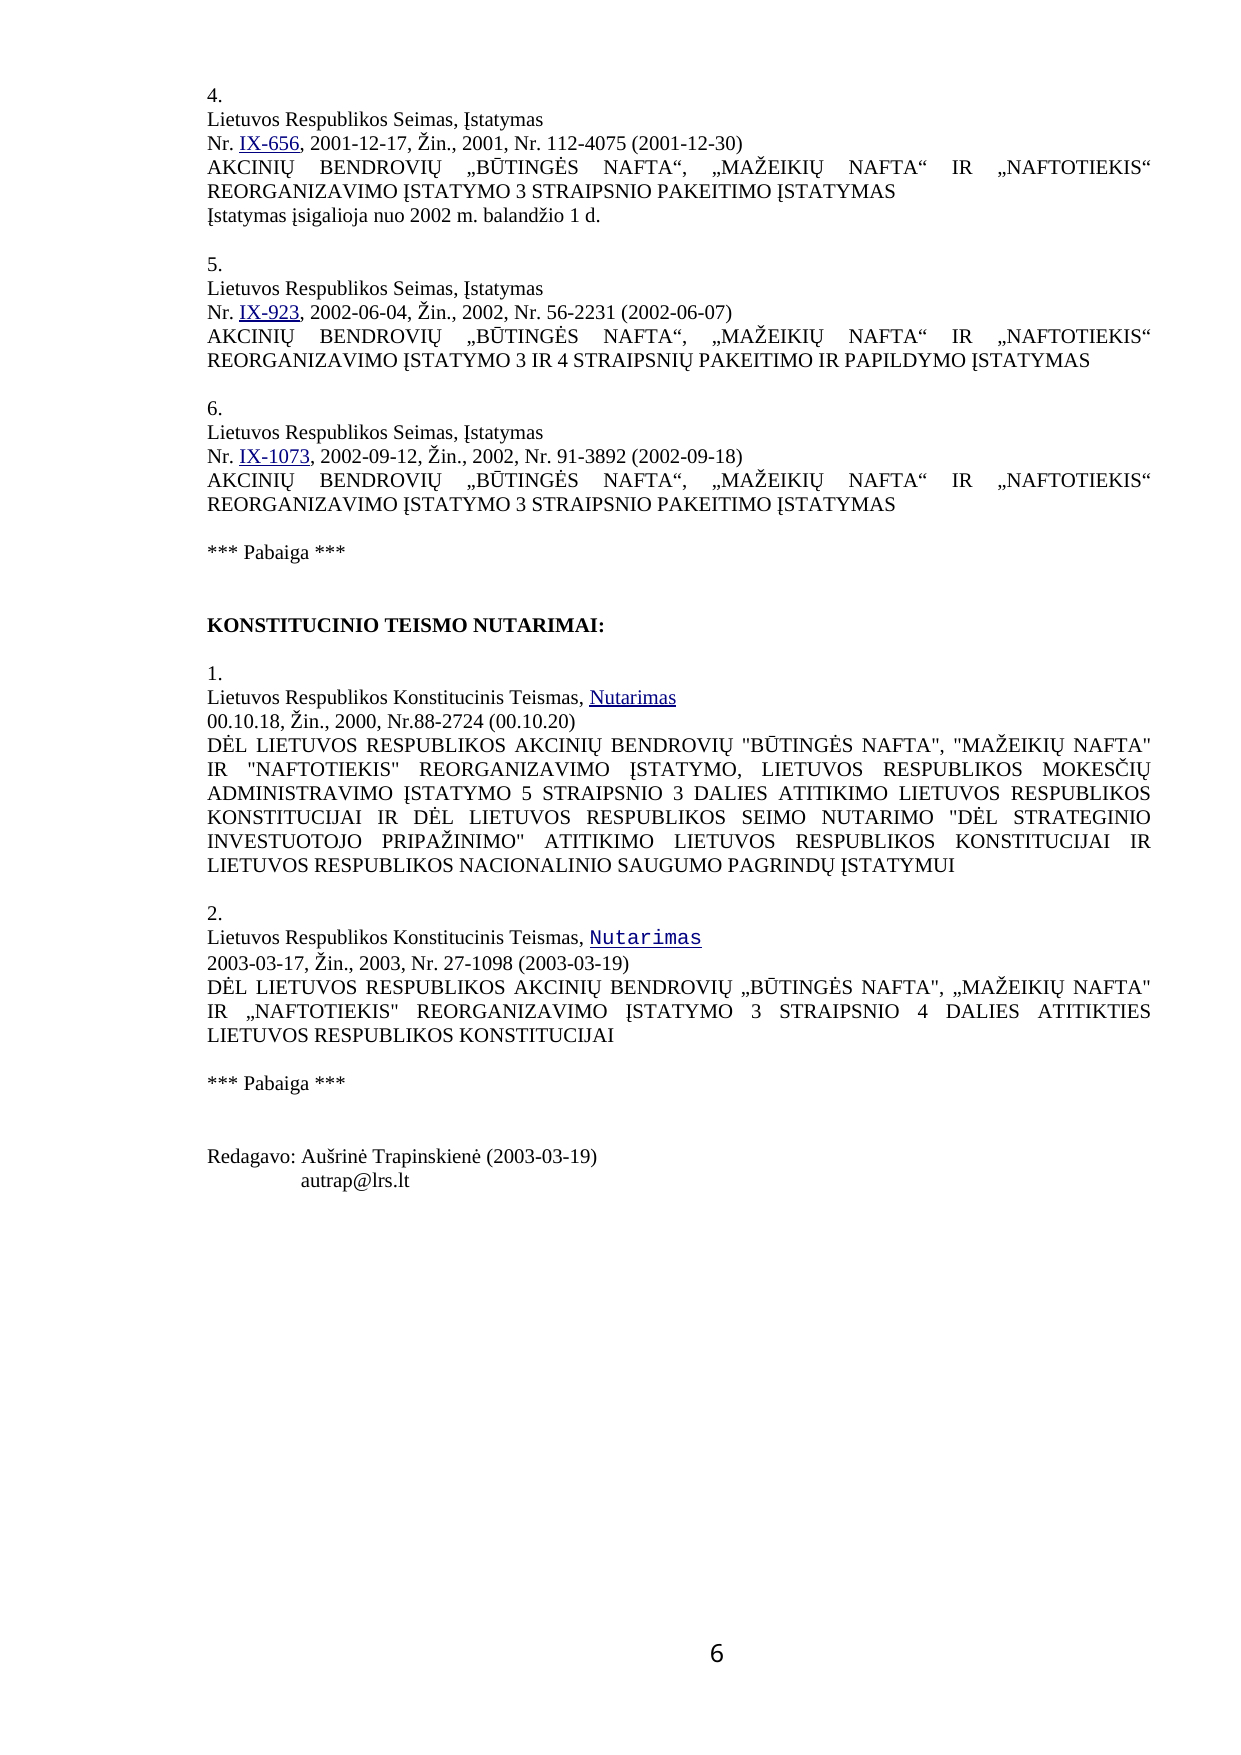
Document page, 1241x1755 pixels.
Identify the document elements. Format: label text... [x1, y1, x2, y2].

text AKCINIŲ BENDROVIŲ „BŪTINGĖS NAFTA“, „MAŽEIKIŲ NAFTA“ IR „NAFTOTIEKIS“ REORGANIZAVIMO ĮSTATYMO 3 STRAIPSNIO PAKEITIMO ĮSTATYMAS [207, 155, 1152, 203]
text DĖL LIETUVOS RESPUBLIKOS AKCINIŲ BENDROVIŲ „BŪTINGĖS NAFTA", „MAŽEIKIŲ NAFTA" IR „NAFTOTIEKIS" REORGANIZAVIMO ĮSTATYMO 3 STRAIPSNIO 4 DALIES ATITIKTIES LIETUVOS RESPUBLIKOS KONSTITUCIJAI [207, 975, 1152, 1047]
text AKCINIŲ BENDROVIŲ „BŪTINGĖS NAFTA“, „MAŽEIKIŲ NAFTA“ IR „NAFTOTIEKIS“ REORGANIZAVIMO ĮSTATYMO 3 STRAIPSNIO PAKEITIMO ĮSTATYMAS [207, 468, 1152, 516]
text KONSTITUCINIO TEISMO NUTARIMAI: [207, 612, 1152, 637]
text Lietuvos Respublikos Seimas, Įstatymas [207, 107, 1152, 131]
text 6. [207, 396, 1152, 420]
text DĖL LIETUVOS RESPUBLIKOS AKCINIŲ BENDROVIŲ "BŪTINGĖS NAFTA", "MAŽEIKIŲ NAFTA" IR "NAFTOTIEKIS" REORGANIZAVIMO ĮSTATYMO, LIETUVOS RESPUBLIKOS MOKESČIŲ ADMINISTRAVIMO ĮSTATYMO 5 STRAIPSNIO 3 DALIES ATITIKIMO LIETUVOS RESPUBLIKOS KONSTITUCIJAI IR DĖL LIETUVOS RESPUBLIKOS SEIMO NUTARIMO "DĖL STRATEGINIO INVESTUOTOJO PRIPAŽINIMO" ATITIKIMO LIETUVOS RESPUBLIKOS KONSTITUCIJAI IR LIETUVOS RESPUBLIKOS NACIONALINIO SAUGUMO PAGRINDŲ ĮSTATYMUI [207, 733, 1152, 877]
text Lietuvos Respublikos Seimas, Įstatymas [207, 276, 1152, 300]
text 2003-03-17, Žin., 2003, Nr. 27-1098 (2003-03-19) [207, 951, 1152, 975]
text Nr. IX-656, 2001-12-17, Žin., 2001, Nr. 112-4075 (2001-12-30) [207, 131, 1152, 155]
text autrap@lrs.lt [207, 1168, 1152, 1192]
text Nr. IX-923, 2002-06-04, Žin., 2002, Nr. 56-2231 (2002-06-07) [207, 300, 1152, 324]
text Lietuvos Respublikos Konstitucinis Teismas, Nutarimas [207, 925, 1152, 951]
text 2. [207, 901, 1152, 925]
text Redagavo: Aušrinė Trapinskienė (2003-03-19) [207, 1143, 1152, 1168]
text 1. [207, 661, 1152, 685]
text Lietuvos Respublikos Seimas, Įstatymas [207, 420, 1152, 444]
text AKCINIŲ BENDROVIŲ „BŪTINGĖS NAFTA“, „MAŽEIKIŲ NAFTA“ IR „NAFTOTIEKIS“ REORGANIZAVIMO ĮSTATYMO 3 IR 4 STRAIPSNIŲ PAKEITIMO IR PAPILDYMO ĮSTATYMAS [207, 324, 1152, 372]
text 5. [207, 252, 1152, 276]
text *** Pabaiga *** [207, 1071, 1152, 1095]
text Lietuvos Respublikos Konstitucinis Teismas, Nutarimas [207, 685, 1152, 709]
text 4. [207, 83, 1152, 107]
text Įstatymas įsigalioja nuo 2002 m. balandžio 1 d. [207, 203, 1152, 227]
text Nr. IX-1073, 2002-09-12, Žin., 2002, Nr. 91-3892 (2002-09-18) [207, 444, 1152, 468]
text *** Pabaiga *** [207, 540, 1152, 564]
text 00.10.18, Žin., 2000, Nr.88-2724 (00.10.20) [207, 709, 1152, 733]
